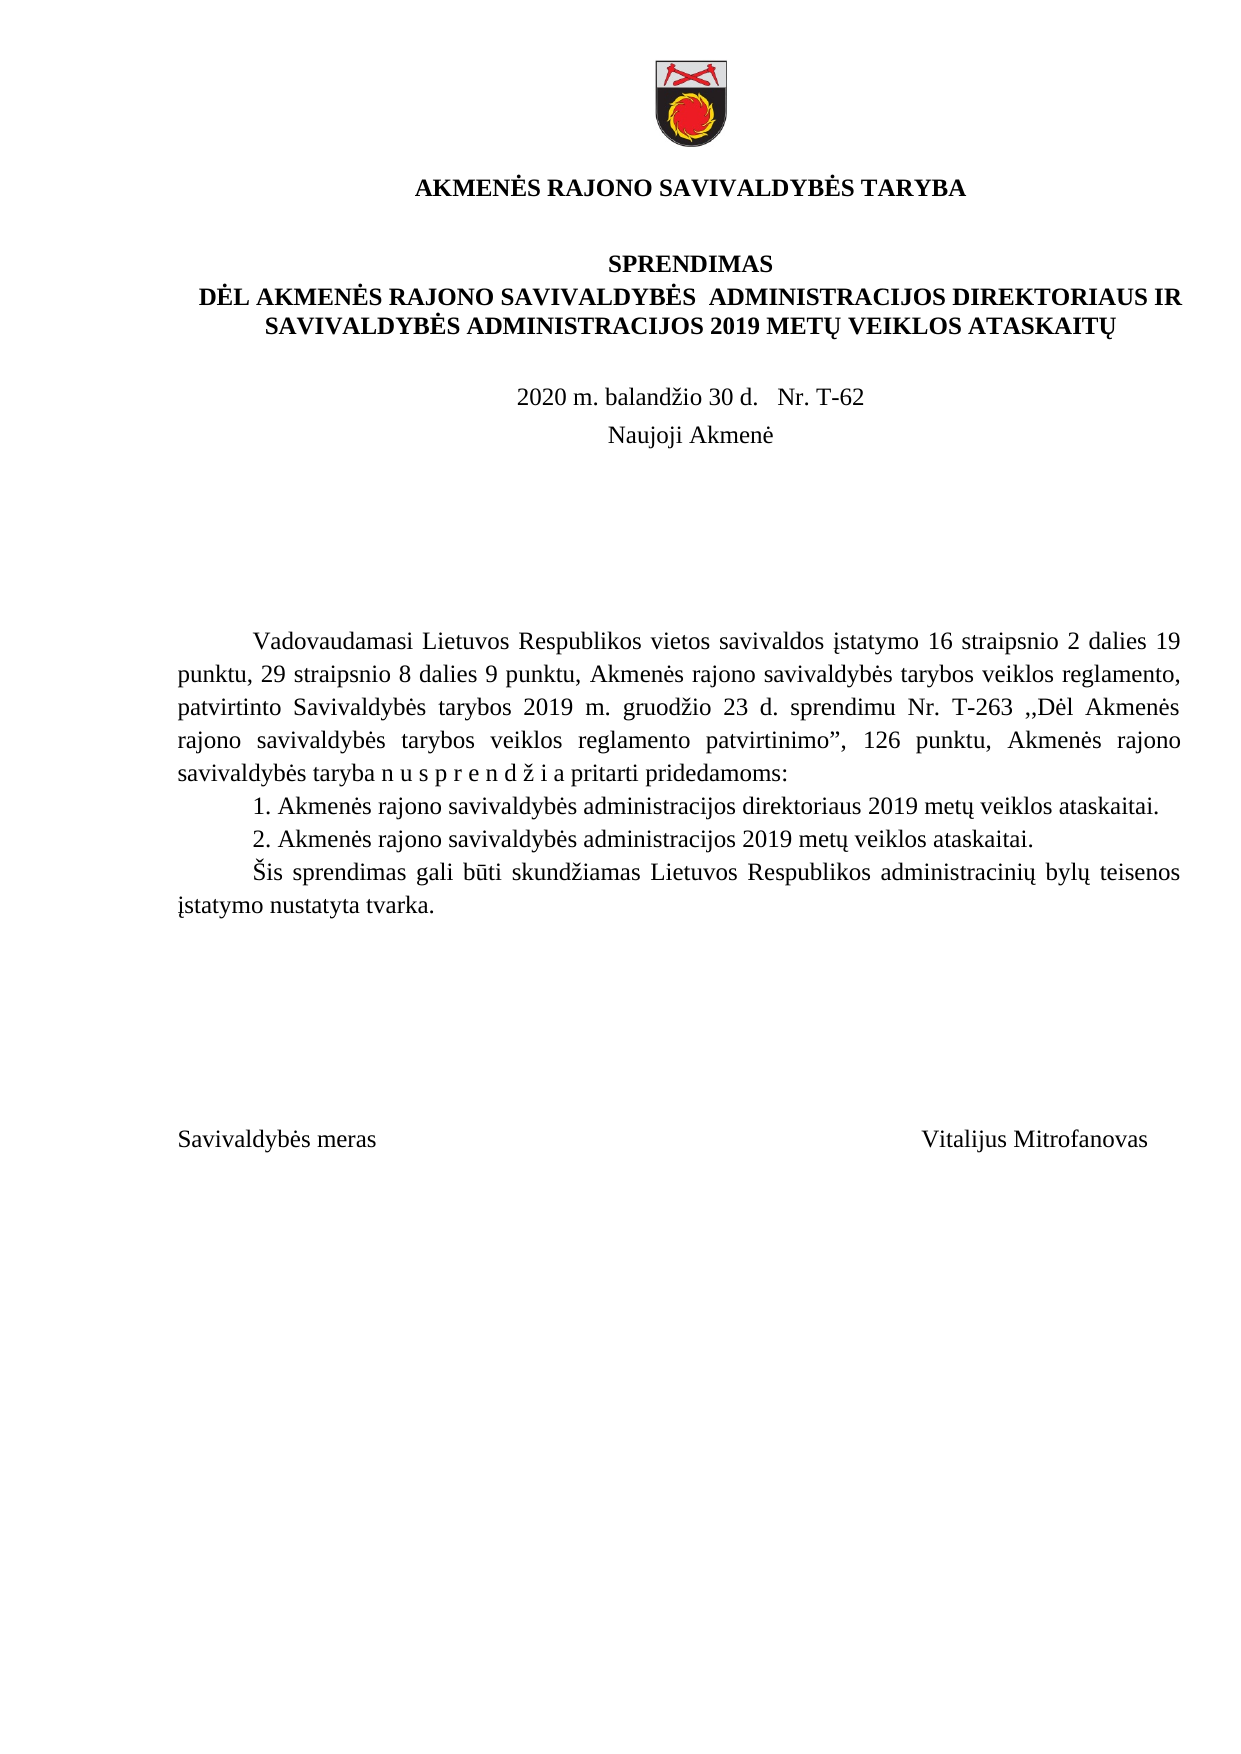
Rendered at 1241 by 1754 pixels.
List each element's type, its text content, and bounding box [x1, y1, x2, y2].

text Savivaldybės meras Vitalijus Mitrofanovas [177, 1124, 1181, 1153]
text Šis sprendimas gali būti skundžiamas Lietuvos Respublikos administracinių bylų teisenos įstatymo nustatyta tvarka. [177, 857, 1181, 919]
table_cell SPRENDIMAS [177, 245, 1204, 282]
table_cell [177, 149, 1204, 169]
table_header [177, 59, 653, 149]
table_cell AKMENĖS RAJONO SAVIVALDYBĖS TARYBA [177, 169, 1204, 207]
table_cell DĖL AKMENĖS RAJONO SAVIVALDYBĖS ADMINISTRACIJOS DIREKTORIAUS IR SAVIVALDYBĖS ADMINISTRACIJOS 2019 METŲ VEIKLOS ATASKAITŲ [177, 283, 1204, 340]
text 1. Akmenės rajono savivaldybės administracijos direktoriaus 2019 metų veiklos ataskaitai. [177, 791, 1181, 820]
text 2. Akmenės rajono savivaldybės administracijos 2019 metų veiklos ataskaitai. [177, 824, 1181, 853]
table_header [728, 59, 1204, 149]
table_cell 2020 m. balandžio 30 d. Nr. T-62 [177, 378, 1204, 416]
table_cell Naujoji Akmenė [177, 416, 1204, 453]
text Vadovaudamasi Lietuvos Respublikos vietos savivaldos įstatymo 16 straipsnio 2 dalies 19 punktu, 29 straipsnio 8 dalies 9 punktu, Akmenės rajono savivaldybės tarybos veiklos reglamento, patvirtinto Savivaldybės tarybos 2019 m. gruodžio 23 d. sprendimu Nr. T-263 ,,Dėl Akmenės rajono savivaldybės tarybos veiklos reglamento patvirtinimo”, 126 punktu, Akmenės rajono savivaldybės taryba n u s p r e n d ž i a pritarti pridedamoms: [177, 626, 1181, 787]
table_cell [177, 207, 1204, 244]
table_cell [177, 340, 1204, 378]
